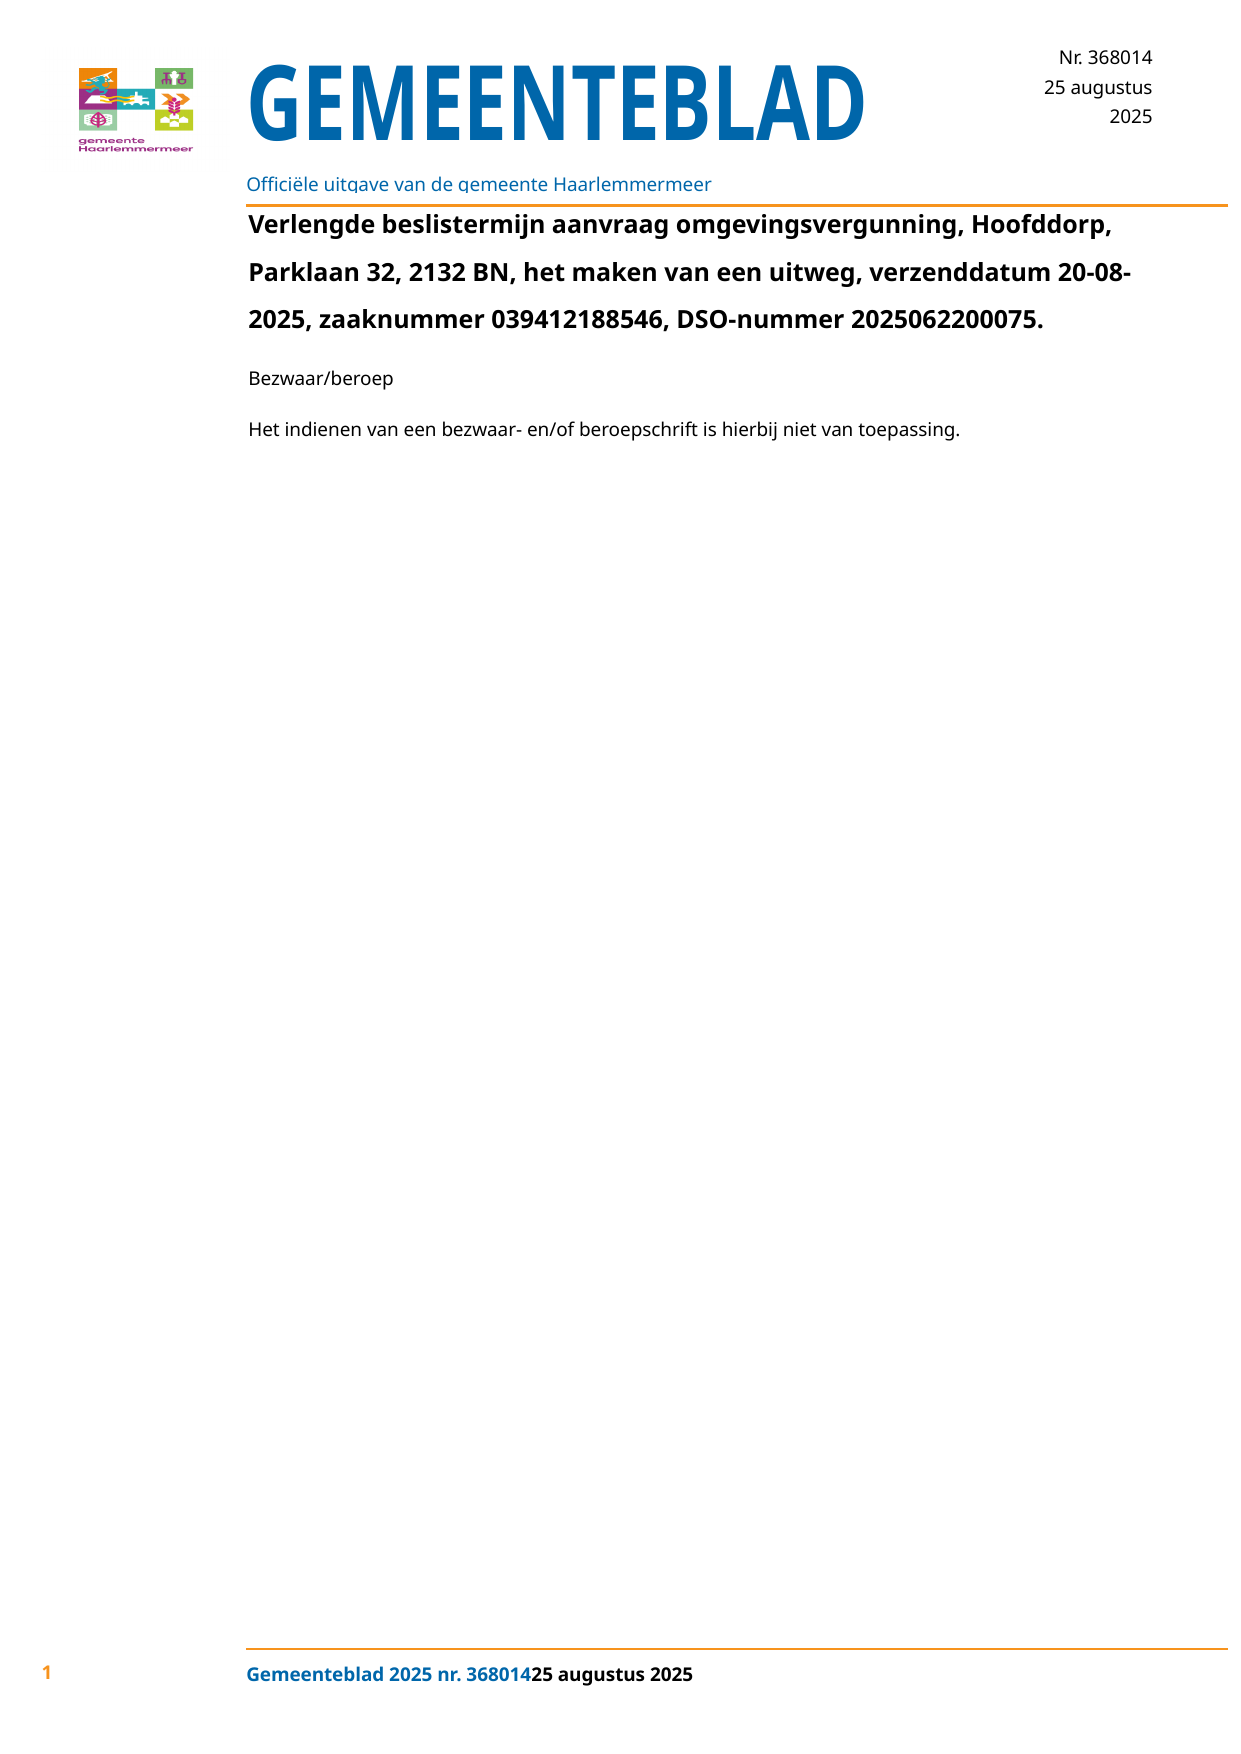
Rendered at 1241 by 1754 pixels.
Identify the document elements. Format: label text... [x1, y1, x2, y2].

text Verlengde beslistermijn aanvraag omgevingsvergunning, Hoofddorp, Parklaan 32, 2132 BN, het maken van een uitweg, verzenddatum 20-08-2025, zaaknummer 039412188546, DSO-nummer 2025062200075. [248, 207, 1152, 336]
text Het indienen van een bezwaar- en/of beroepschrift is hierbij niet van toepassing. [248, 416, 1152, 442]
text Bezwaar/beroep [248, 366, 1152, 391]
picture [41, 47, 231, 172]
